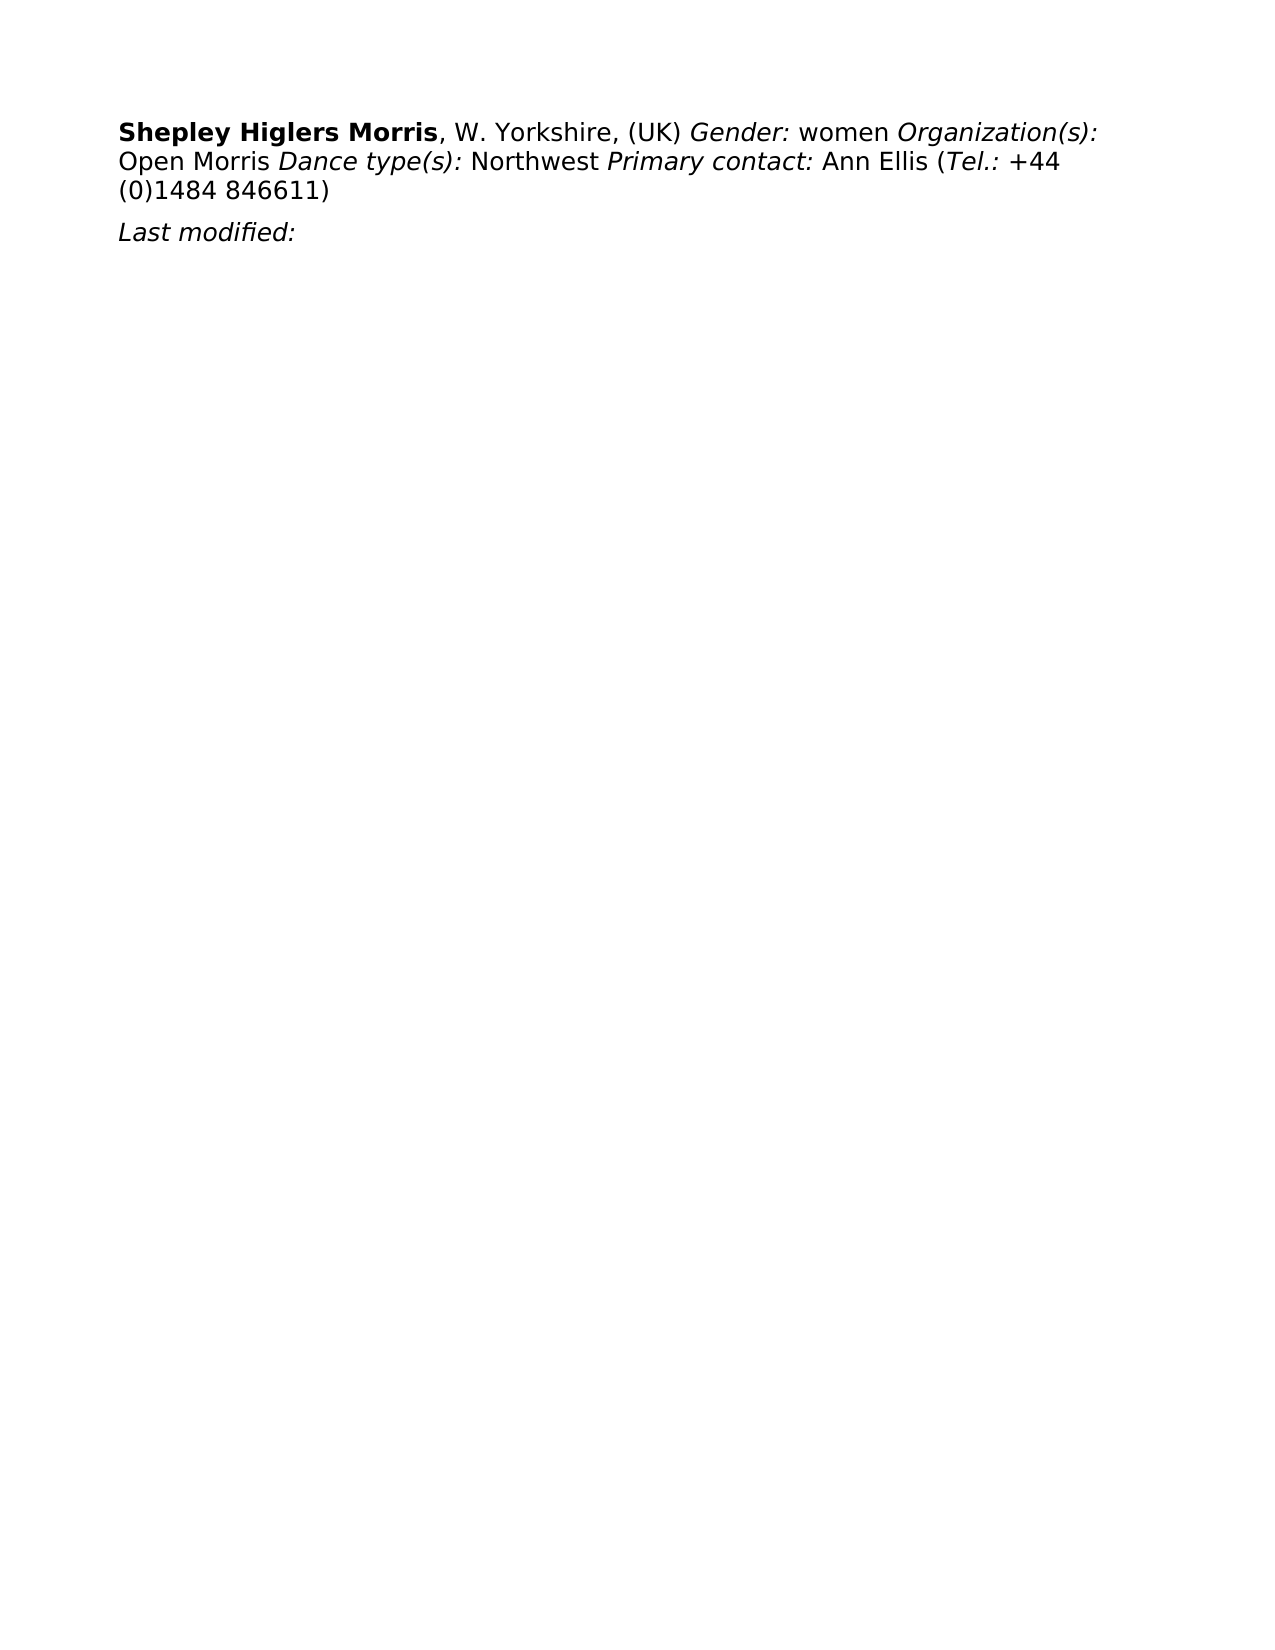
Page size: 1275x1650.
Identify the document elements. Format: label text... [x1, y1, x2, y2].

text Shepley Higlers Morris, W. Yorkshire, (UK) Gender: women Organization(s): Open Morris Dance type(s): Northwest Primary contact: Ann Ellis (Tel.: +44 (0)1484 846611) [118, 118, 1157, 206]
text Last modified: [118, 218, 1157, 247]
